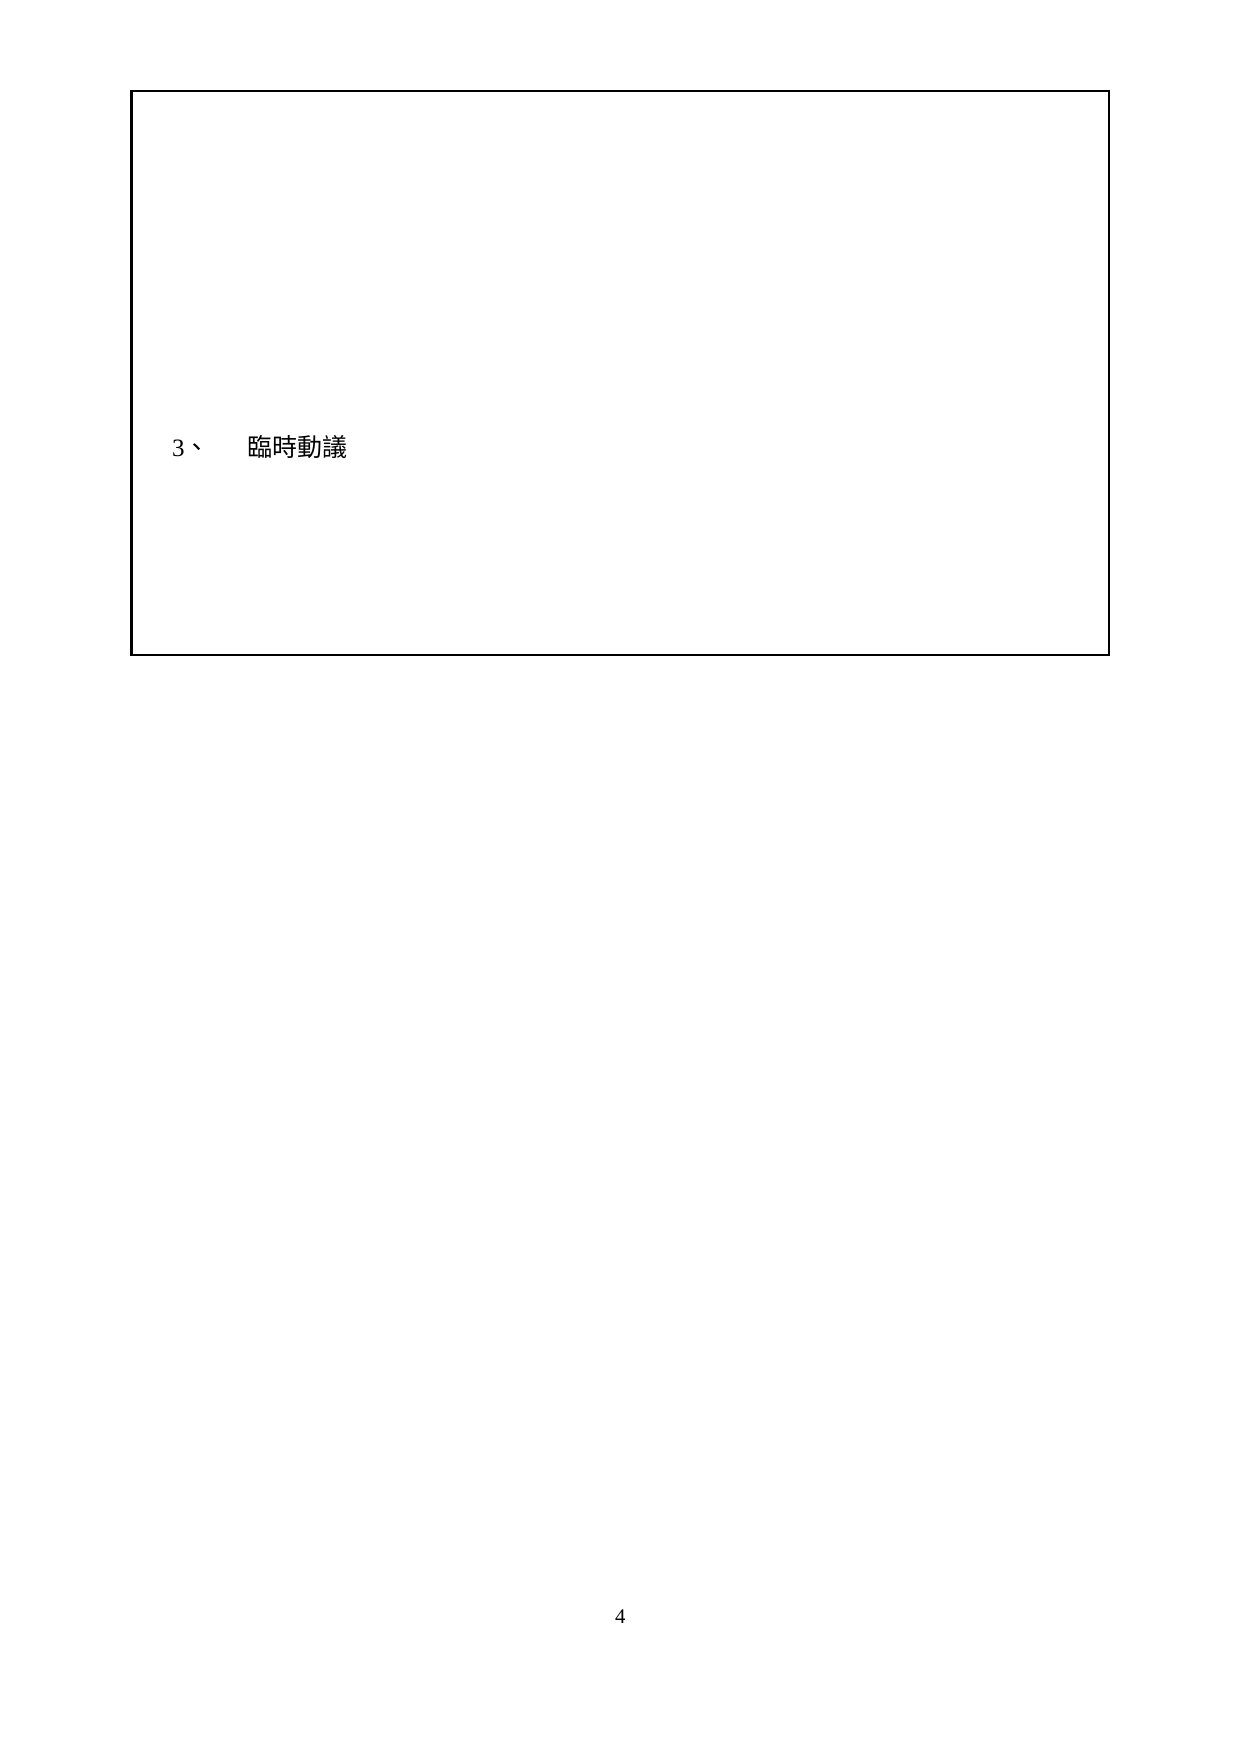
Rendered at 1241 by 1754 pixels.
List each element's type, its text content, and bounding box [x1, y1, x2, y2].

table_cell 會議說明與討論 討論內容參考如下： （一）學生能力現況與需求評估。 （二）本學期特教服務內容(課表、相關服務及支持策略)討論。 （三）預計之教育目標之討論。 （四）具情緒行為問題學生之行為功能分析及介入策略討論。 （五）有轉銜需求學生之轉銜服務討論。 （六）其他 會議決議事項 臨時動議 [133, 92, 1108, 654]
